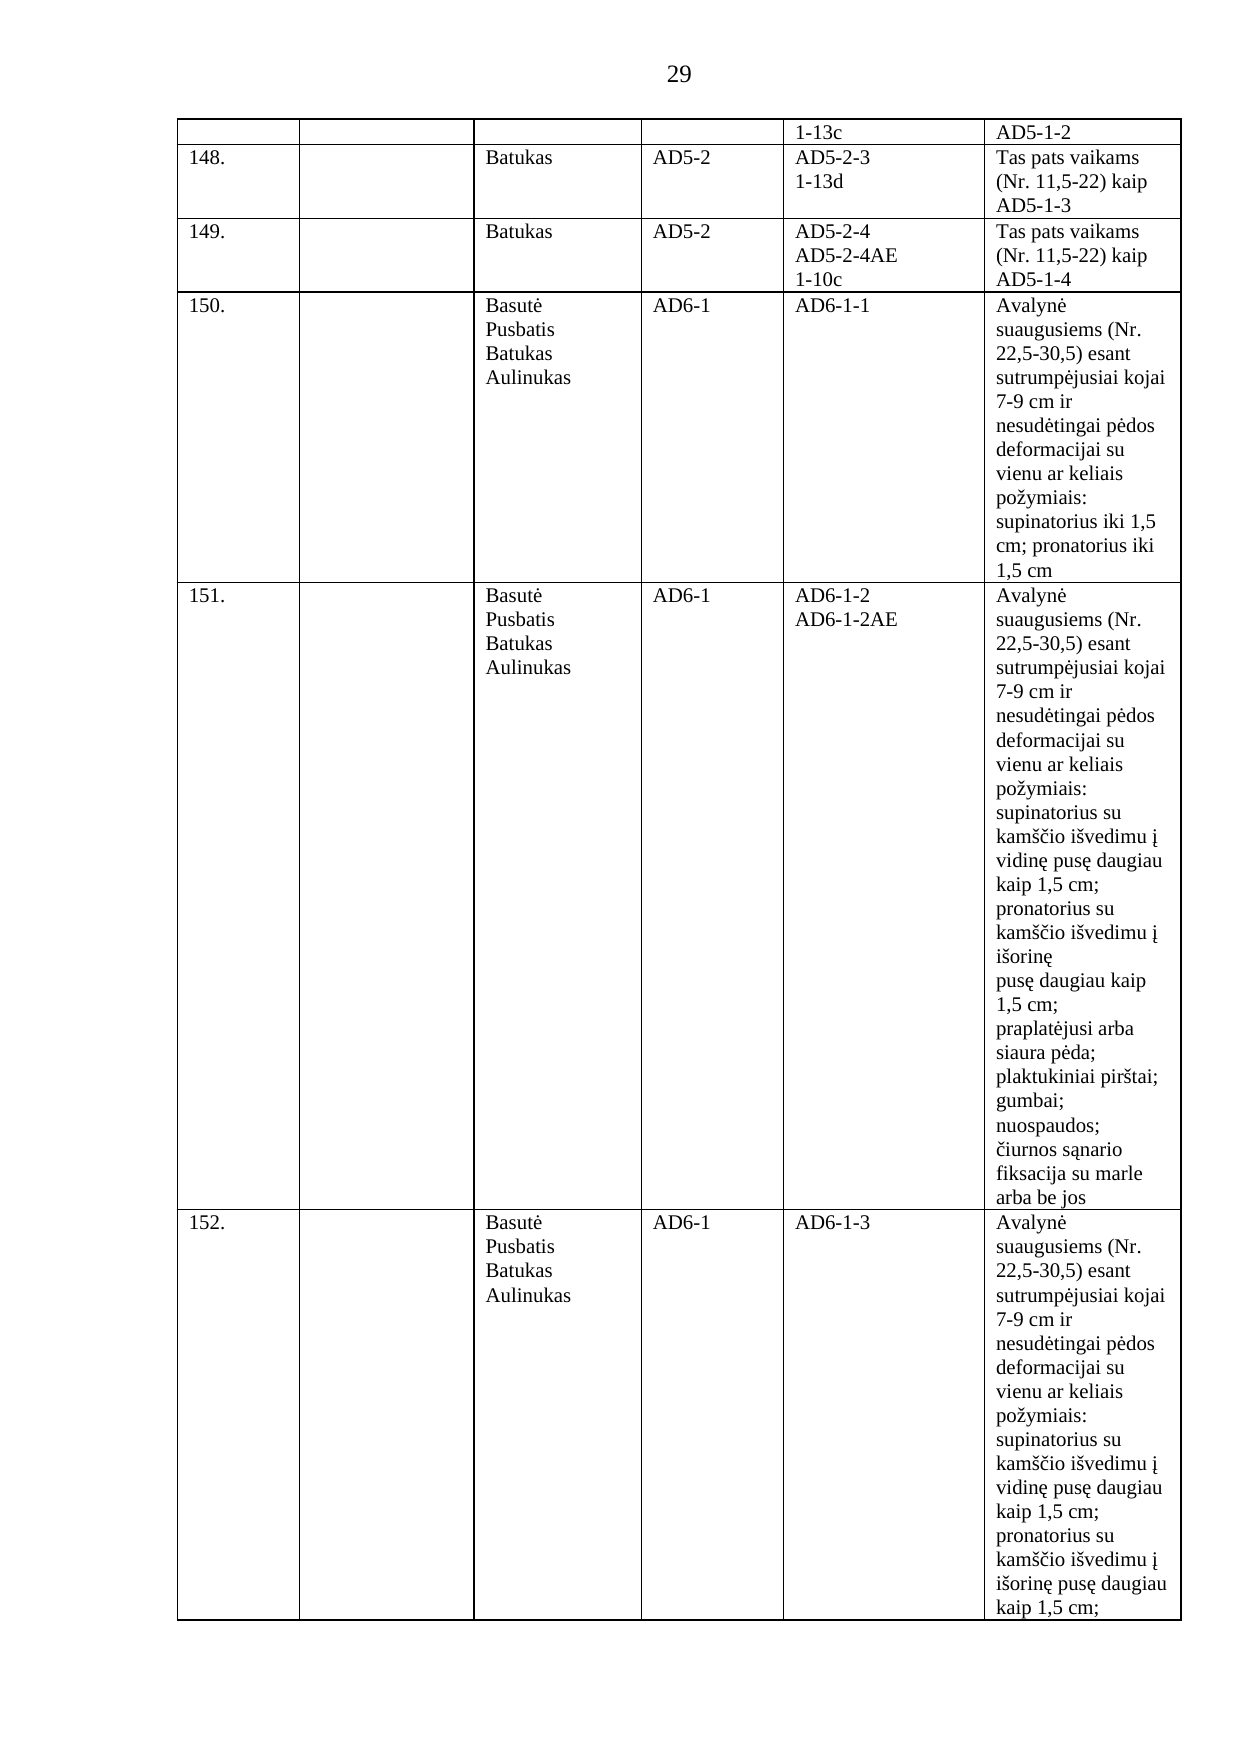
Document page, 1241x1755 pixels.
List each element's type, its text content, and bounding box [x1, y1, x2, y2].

table_cell 1-13c [784, 120, 984, 144]
table_cell AD6-1 [642, 1210, 783, 1619]
table_cell Basutė Pusbatis Batukas Aulinukas [475, 1210, 641, 1619]
table_cell Tas pats vaikams (Nr. 11,5-22) kaip AD5-1-4 [985, 219, 1180, 291]
table_cell [178, 120, 299, 144]
table_cell [300, 1210, 473, 1619]
table_cell Avalynė suaugusiems (Nr. 22,5-30,5) esant sutrumpėjusiai kojai 7-9 cm ir nesudėtingai pėdos deformacijai su vienu ar keliais požymiais: supinatorius su kamščio išvedimu į vidinę pusę daugiau kaip 1,5 cm; pronatorius su kamščio išvedimu į išorinę pusę daugiau kaip 1,5 cm; praplatėjusi arba siaura pėda; plaktukiniai pirštai; gumbai; nuospaudos; čiurnos sąnario fiksacija su marle arba be jos [985, 583, 1180, 1209]
table_cell [300, 145, 473, 217]
table_cell [300, 120, 473, 144]
table_cell 151. [178, 583, 299, 1209]
table_cell AD6-1-3 [784, 1210, 984, 1619]
table_cell [300, 583, 473, 1209]
table_cell [475, 120, 641, 144]
table_cell AD6-1 [642, 293, 783, 582]
table_cell AD5-1-2 [985, 120, 1180, 144]
table_cell [300, 293, 473, 582]
table_cell AD6-1 [642, 583, 783, 1209]
table_cell AD5-2-3 1-13d [784, 145, 984, 217]
table_cell AD5-2 [642, 219, 783, 291]
table_cell AD5-2-4 AD5-2-4AE 1-10c [784, 219, 984, 291]
table_cell Basutė Pusbatis Batukas Aulinukas [475, 293, 641, 582]
table_cell Basutė Pusbatis Batukas Aulinukas [475, 583, 641, 1209]
table_cell Tas pats vaikams (Nr. 11,5-22) kaip AD5-1-3 [985, 145, 1180, 217]
table_cell 149. [178, 219, 299, 291]
table_cell AD5-2 [642, 145, 783, 217]
table_cell Batukas [475, 145, 641, 217]
table_cell AD6-1-2 AD6-1-2AE [784, 583, 984, 1209]
table_cell 152. [178, 1210, 299, 1619]
table_cell Avalynė suaugusiems (Nr. 22,5-30,5) esant sutrumpėjusiai kojai 7-9 cm ir nesudėtingai pėdos deformacijai su vienu ar keliais požymiais: supinatorius su kamščio išvedimu į vidinę pusę daugiau kaip 1,5 cm; pronatorius su kamščio išvedimu į išorinę pusę daugiau kaip 1,5 cm; [985, 1210, 1180, 1619]
table_cell 150. [178, 293, 299, 582]
table_cell 148. [178, 145, 299, 217]
table_cell Avalynė suaugusiems (Nr. 22,5-30,5) esant sutrumpėjusiai kojai 7-9 cm ir nesudėtingai pėdos deformacijai su vienu ar keliais požymiais: supinatorius iki 1,5 cm; pronatorius iki 1,5 cm [985, 293, 1180, 582]
table_cell AD6-1-1 [784, 293, 984, 582]
table_cell [642, 120, 783, 144]
table_cell Batukas [475, 219, 641, 291]
table_cell [300, 219, 473, 291]
